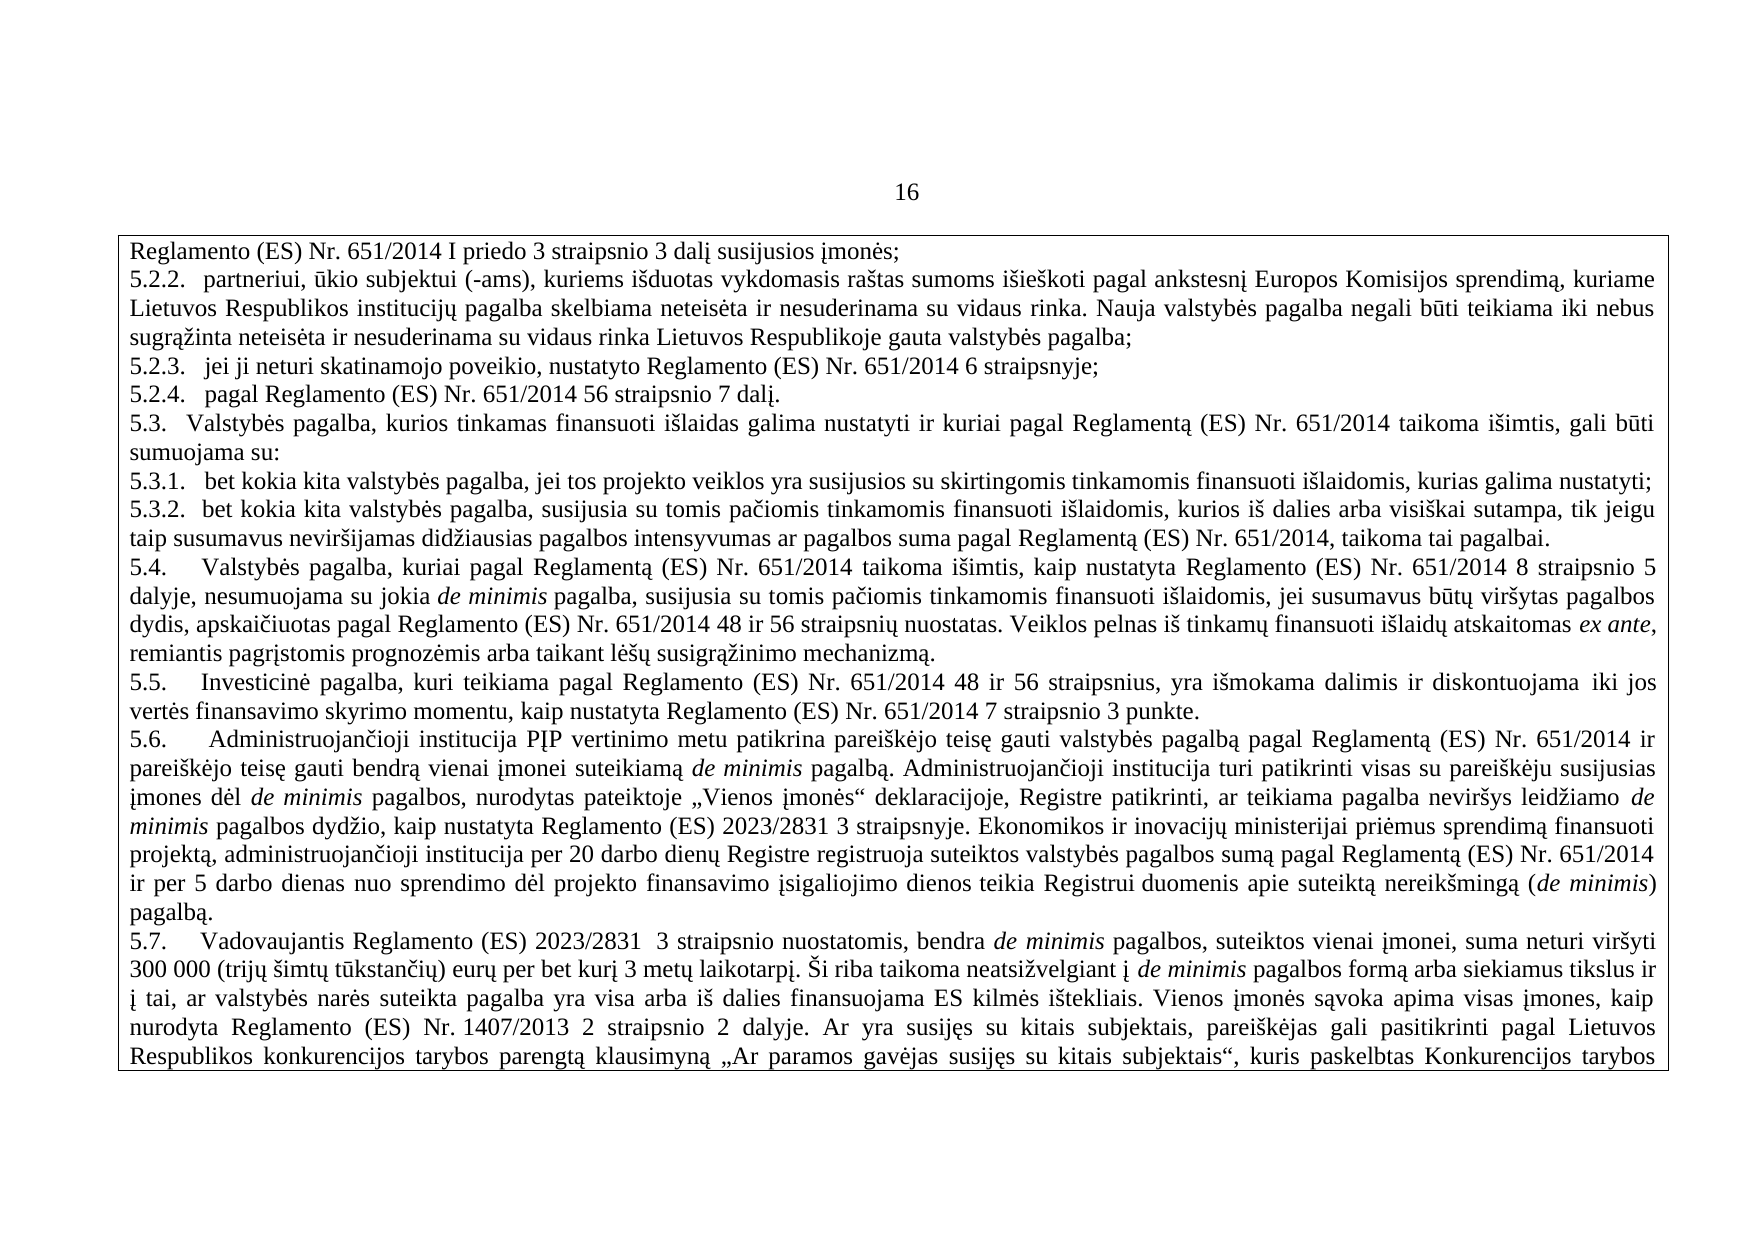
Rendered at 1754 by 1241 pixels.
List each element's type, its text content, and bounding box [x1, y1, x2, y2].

table_cell Reglamento (ES) Nr. 651/2014 I priedo 3 straipsnio 3 dalį susijusios įmonės; 5.2.2. partneriui, ūkio subjektui (-ams), kuriems išduotas vykdomasis raštas sumoms išieškoti pagal ankstesnį Europos Komisijos sprendimą, kuriame Lietuvos Respublikos institucijų pagalba skelbiama neteisėta ir nesuderinama su vidaus rinka. Nauja valstybės pagalba negali būti teikiama iki nebus sugrąžinta neteisėta ir nesuderinama su vidaus rinka Lietuvos Respublikoje gauta valstybės pagalba; 5.2.3. jei ji neturi skatinamojo poveikio, nustatyto Reglamento (ES) Nr. 651/2014 6 straipsnyje; 5.2.4. pagal Reglamento (ES) Nr. 651/2014 56 straipsnio 7 dalį. 5.3. Valstybės pagalba, kurios tinkamas finansuoti išlaidas galima nustatyti ir kuriai pagal Reglamentą (ES) Nr. 651/2014 taikoma išimtis, gali būti sumuojama su: 5.3.1. bet kokia kita valstybės pagalba, jei tos projekto veiklos yra susijusios su skirtingomis tinkamomis finansuoti išlaidomis, kurias galima nustatyti; 5.3.2. bet kokia kita valstybės pagalba, susijusia su tomis pačiomis tinkamomis finansuoti išlaidomis, kurios iš dalies arba visiškai sutampa, tik jeigu taip susumavus neviršijamas didžiausias pagalbos intensyvumas ar pagalbos suma pagal Reglamentą (ES) Nr. 651/2014, taikoma tai pagalbai. 5.4. Valstybės pagalba, kuriai pagal Reglamentą (ES) Nr. 651/2014 taikoma išimtis, kaip nustatyta Reglamento (ES) Nr. 651/2014 8 straipsnio 5 dalyje, nesumuojama su jokia de minimis pagalba, susijusia su tomis pačiomis tinkamomis finansuoti išlaidomis, jei susumavus būtų viršytas pagalbos dydis, apskaičiuotas pagal Reglamento (ES) Nr. 651/2014 48 ir 56 straipsnių nuostatas. Veiklos pelnas iš tinkamų finansuoti išlaidų atskaitomas ex ante, remiantis pagrįstomis prognozėmis arba taikant lėšų susigrąžinimo mechanizmą. 5.5. Investicinė pagalba, kuri teikiama pagal Reglamento (ES) Nr. 651/2014 48 ir 56 straipsnius, yra išmokama dalimis ir diskontuojama iki jos vertės finansavimo skyrimo momentu, kaip nustatyta Reglamento (ES) Nr. 651/2014 7 straipsnio 3 punkte. 5.6. Administruojančioji institucija PĮP vertinimo metu patikrina pareiškėjo teisę gauti valstybės pagalbą pagal Reglamentą (ES) Nr. 651/2014 ir pareiškėjo teisę gauti bendrą vienai įmonei suteikiamą de minimis pagalbą. Administruojančioji institucija turi patikrinti visas su pareiškėju susijusias įmones dėl de minimis pagalbos, nurodytas pateiktoje „Vienos įmonės“ deklaracijoje, Registre patikrinti, ar teikiama pagalba neviršys leidžiamo de minimis pagalbos dydžio, kaip nustatyta Reglamento (ES) 2023/2831 3 straipsnyje. Ekonomikos ir inovacijų ministerijai priėmus sprendimą finansuoti projektą, administruojančioji institucija per 20 darbo dienų Registre registruoja suteiktos valstybės pagalbos sumą pagal Reglamentą (ES) Nr. 651/2014 ir per 5 darbo dienas nuo sprendimo dėl projekto finansavimo įsigaliojimo dienos teikia Registrui duomenis apie suteiktą nereikšmingą (de minimis) pagalbą. 5.7. Vadovaujantis Reglamento (ES) 2023/2831 3 straipsnio nuostatomis, bendra de minimis pagalbos, suteiktos vienai įmonei, suma neturi viršyti 300 000 (trijų šimtų tūkstančių) eurų per bet kurį 3 metų laikotarpį. Ši riba taikoma neatsižvelgiant į de minimis pagalbos formą arba siekiamus tikslus ir į tai, ar valstybės narės suteikta pagalba yra visa arba iš dalies finansuojama ES kilmės ištekliais. Vienos įmonės sąvoka apima visas įmones, kaip nurodyta Reglamento (ES) Nr. 1407/2013 2 straipsnio 2 dalyje. Ar yra susijęs su kitais subjektais, pareiškėjas gali pasitikrinti pagal Lietuvos Respublikos konkurencijos tarybos parengtą klausimyną „Ar paramos gavėjas susijęs su kitais subjektais“, kuris paskelbtas Konkurencijos tarybos [119, 236, 1668, 1069]
